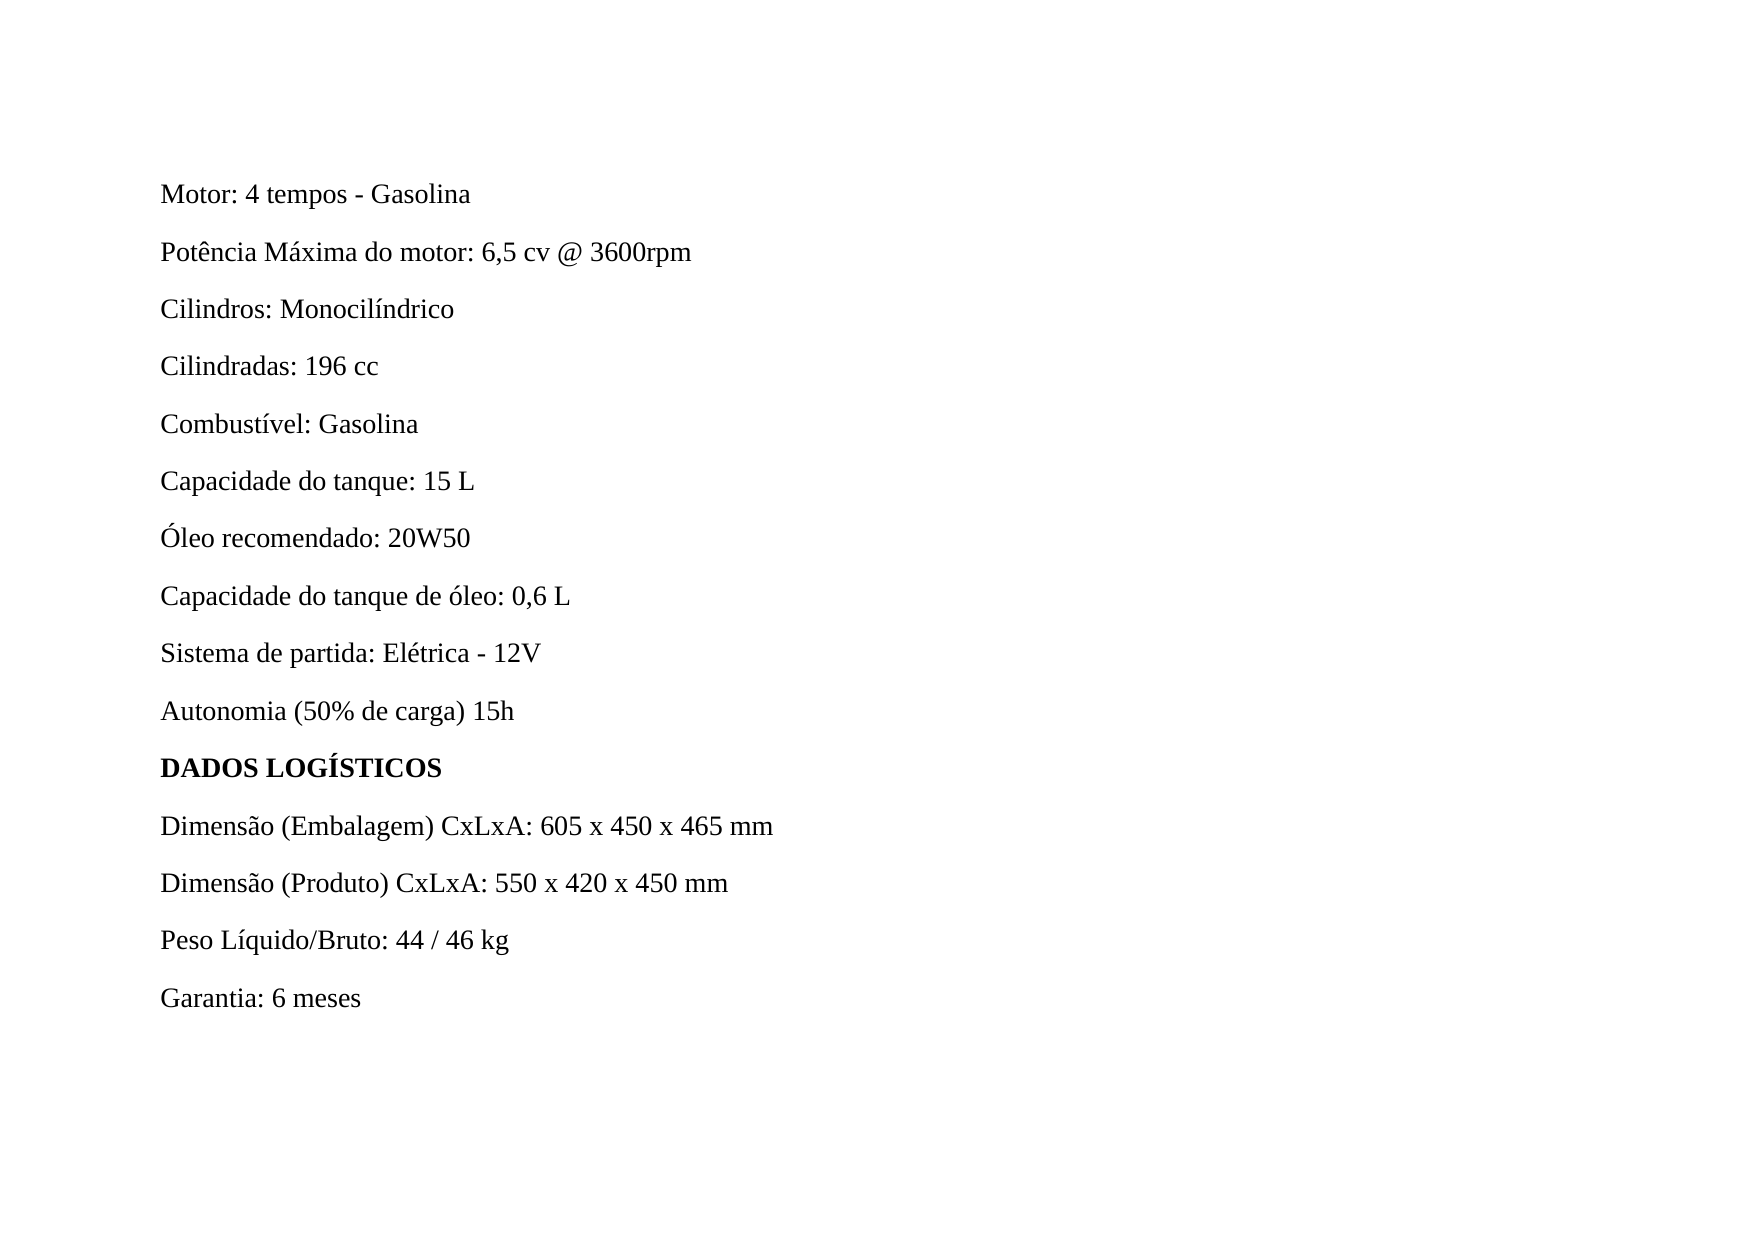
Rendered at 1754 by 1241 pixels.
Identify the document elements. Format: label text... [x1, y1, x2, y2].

text Capacidade do tanque: 15 L [160, 464, 1594, 497]
text Sistema de partida: Elétrica - 12V [160, 636, 1594, 669]
text Motor: 4 tempos - Gasolina [160, 177, 1594, 209]
text Cilindros: Monocilíndrico [160, 292, 1594, 324]
text Peso Líquido/Bruto: 44 / 46 kg [160, 923, 1594, 956]
text Capacidade do tanque de óleo: 0,6 L [160, 579, 1594, 611]
text Autonomia (50% de carga) 15h [160, 694, 1594, 726]
text Óleo recomendado: 20W50 [160, 522, 1594, 554]
text Potência Máxima do motor: 6,5 cv @ 3600rpm [160, 234, 1594, 267]
text Dimensão (Produto) CxLxA: 550 x 420 x 450 mm [160, 866, 1594, 898]
text Cilindradas: 196 cc [160, 349, 1594, 382]
text Garantia: 6 meses [160, 981, 1594, 1013]
text Dimensão (Embalagem) CxLxA: 605 x 450 x 465 mm [160, 808, 1594, 841]
text DADOS LOGÍSTICOS [160, 751, 1594, 783]
text Combustível: Gasolina [160, 407, 1594, 439]
